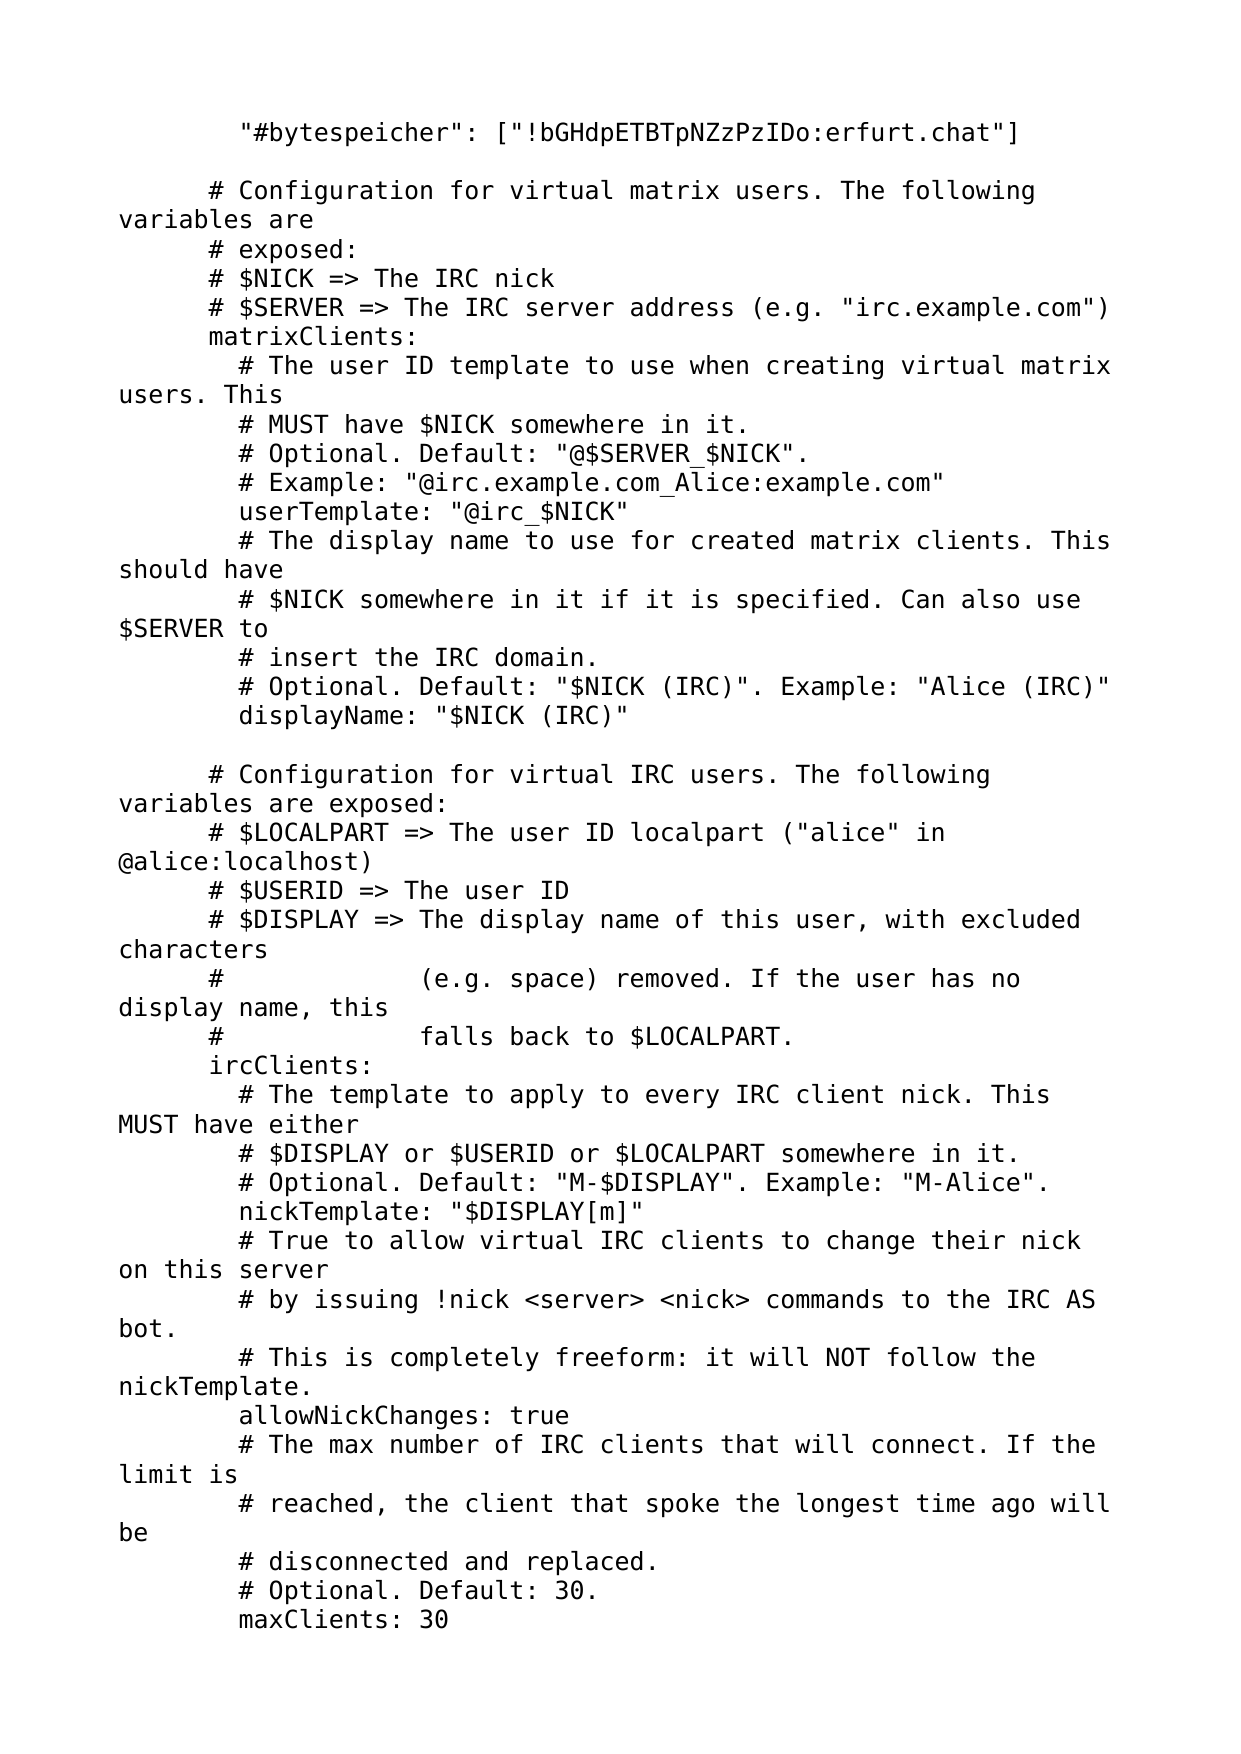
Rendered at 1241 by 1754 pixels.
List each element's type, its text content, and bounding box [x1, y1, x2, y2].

text "#bytespeicher": ["!bGHdpETBTpNZzPzIDo:erfurt.chat"] # Configuration for virtual matrix users. The following variables are # exposed: # $NICK => The IRC nick # $SERVER => The IRC server address (e.g. "irc.example.com") matrixClients: # The user ID template to use when creating virtual matrix users. This # MUST have $NICK somewhere in it. # Optional. Default: "@$SERVER_$NICK". # Example: "@irc.example.com_Alice:example.com" userTemplate: "@irc_$NICK" # The display name to use for created matrix clients. This should have # $NICK somewhere in it if it is specified. Can also use $SERVER to # insert the IRC domain. # Optional. Default: "$NICK (IRC)". Example: "Alice (IRC)" displayName: "$NICK (IRC)" # Configuration for virtual IRC users. The following variables are exposed: # $LOCALPART => The user ID localpart ("alice" in @alice:localhost) # $USERID => The user ID # $DISPLAY => The display name of this user, with excluded characters # (e.g. space) removed. If the user has no display name, this # falls back to $LOCALPART. ircClients: # The template to apply to every IRC client nick. This MUST have either # $DISPLAY or $USERID or $LOCALPART somewhere in it. # Optional. Default: "M-$DISPLAY". Example: "M-Alice". nickTemplate: "$DISPLAY[m]" # True to allow virtual IRC clients to change their nick on this server # by issuing !nick <server> <nick> commands to the IRC AS bot. # This is completely freeform: it will NOT follow the nickTemplate. allowNickChanges: true # The max number of IRC clients that will connect. If the limit is # reached, the client that spoke the longest time ago will be # disconnected and replaced. # Optional. Default: 30. maxClients: 30 [118, 118, 1122, 1635]
